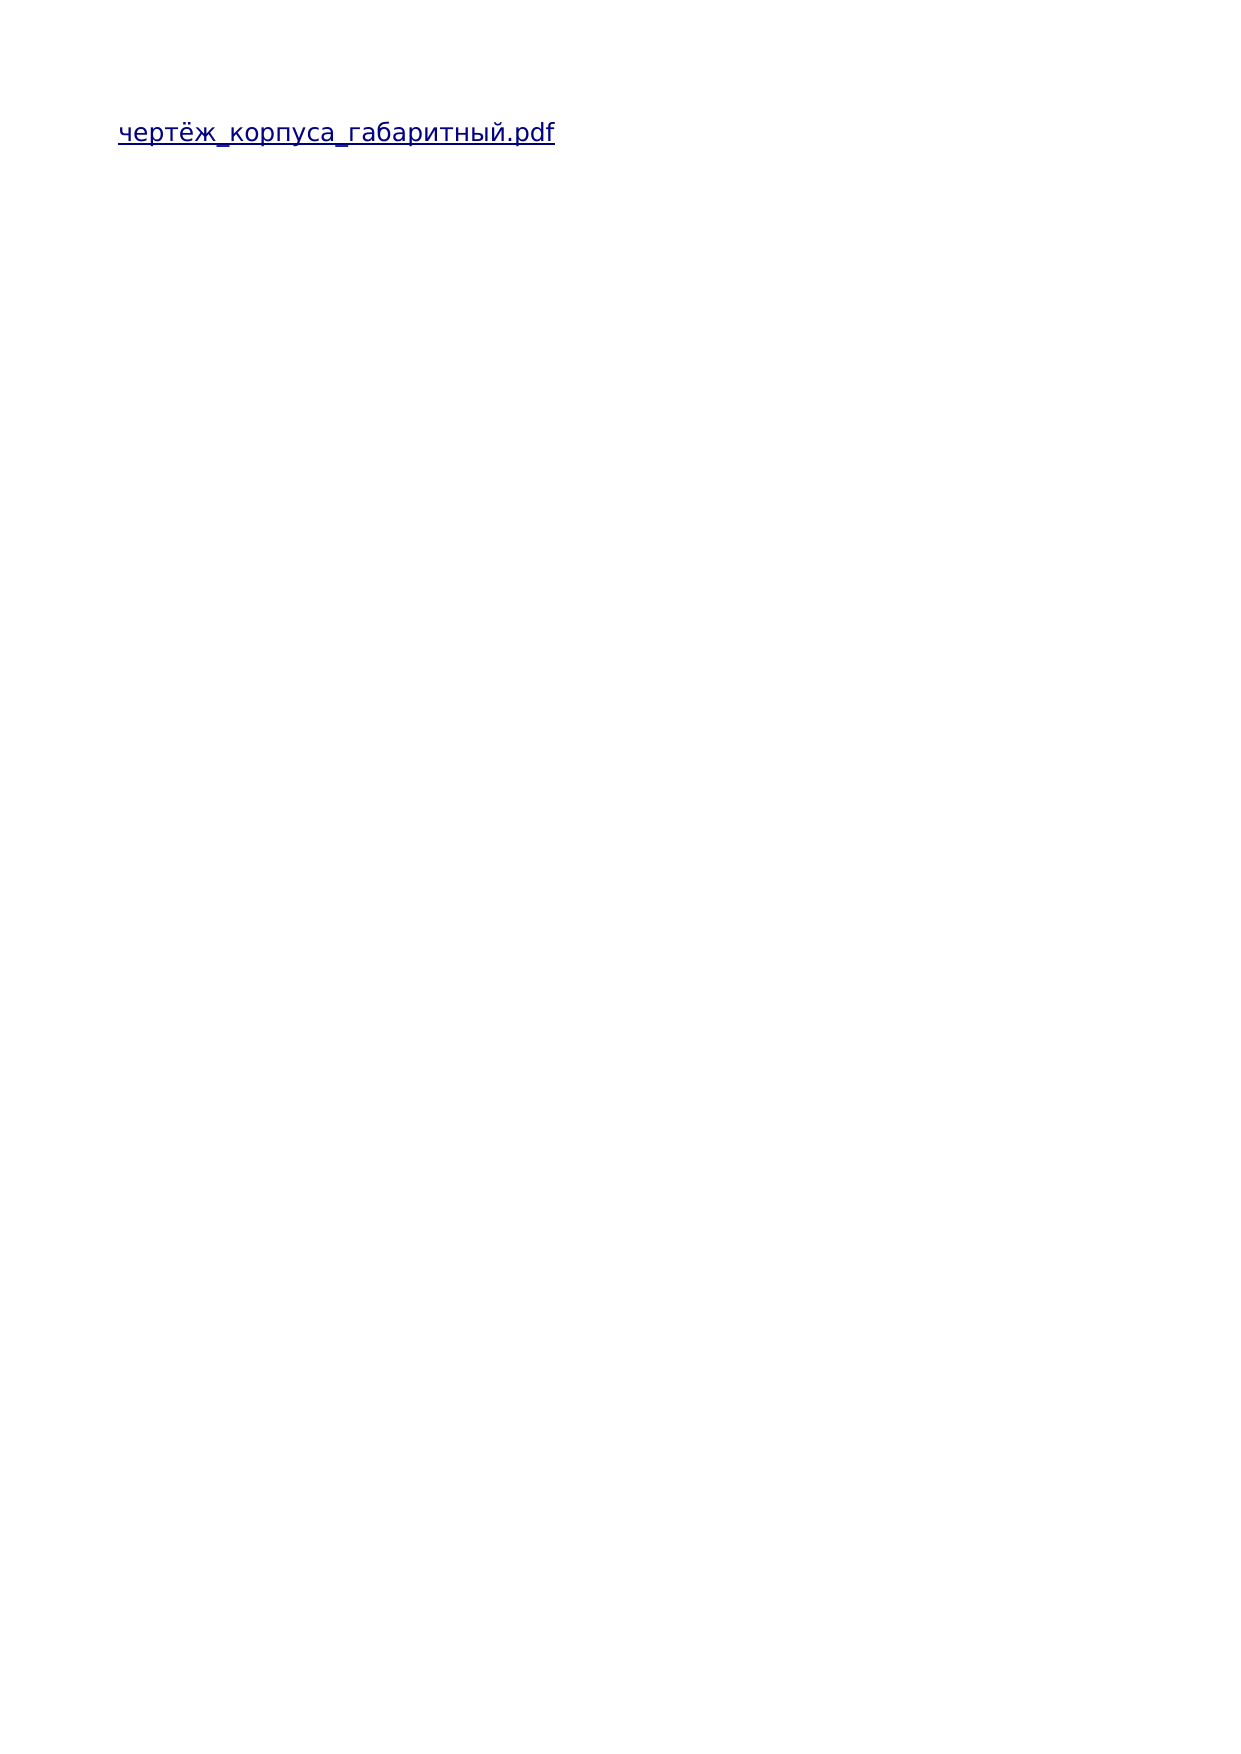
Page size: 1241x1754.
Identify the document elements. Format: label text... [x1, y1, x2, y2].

text чертёж_корпуса_габаритный.pdf [118, 118, 1122, 147]
